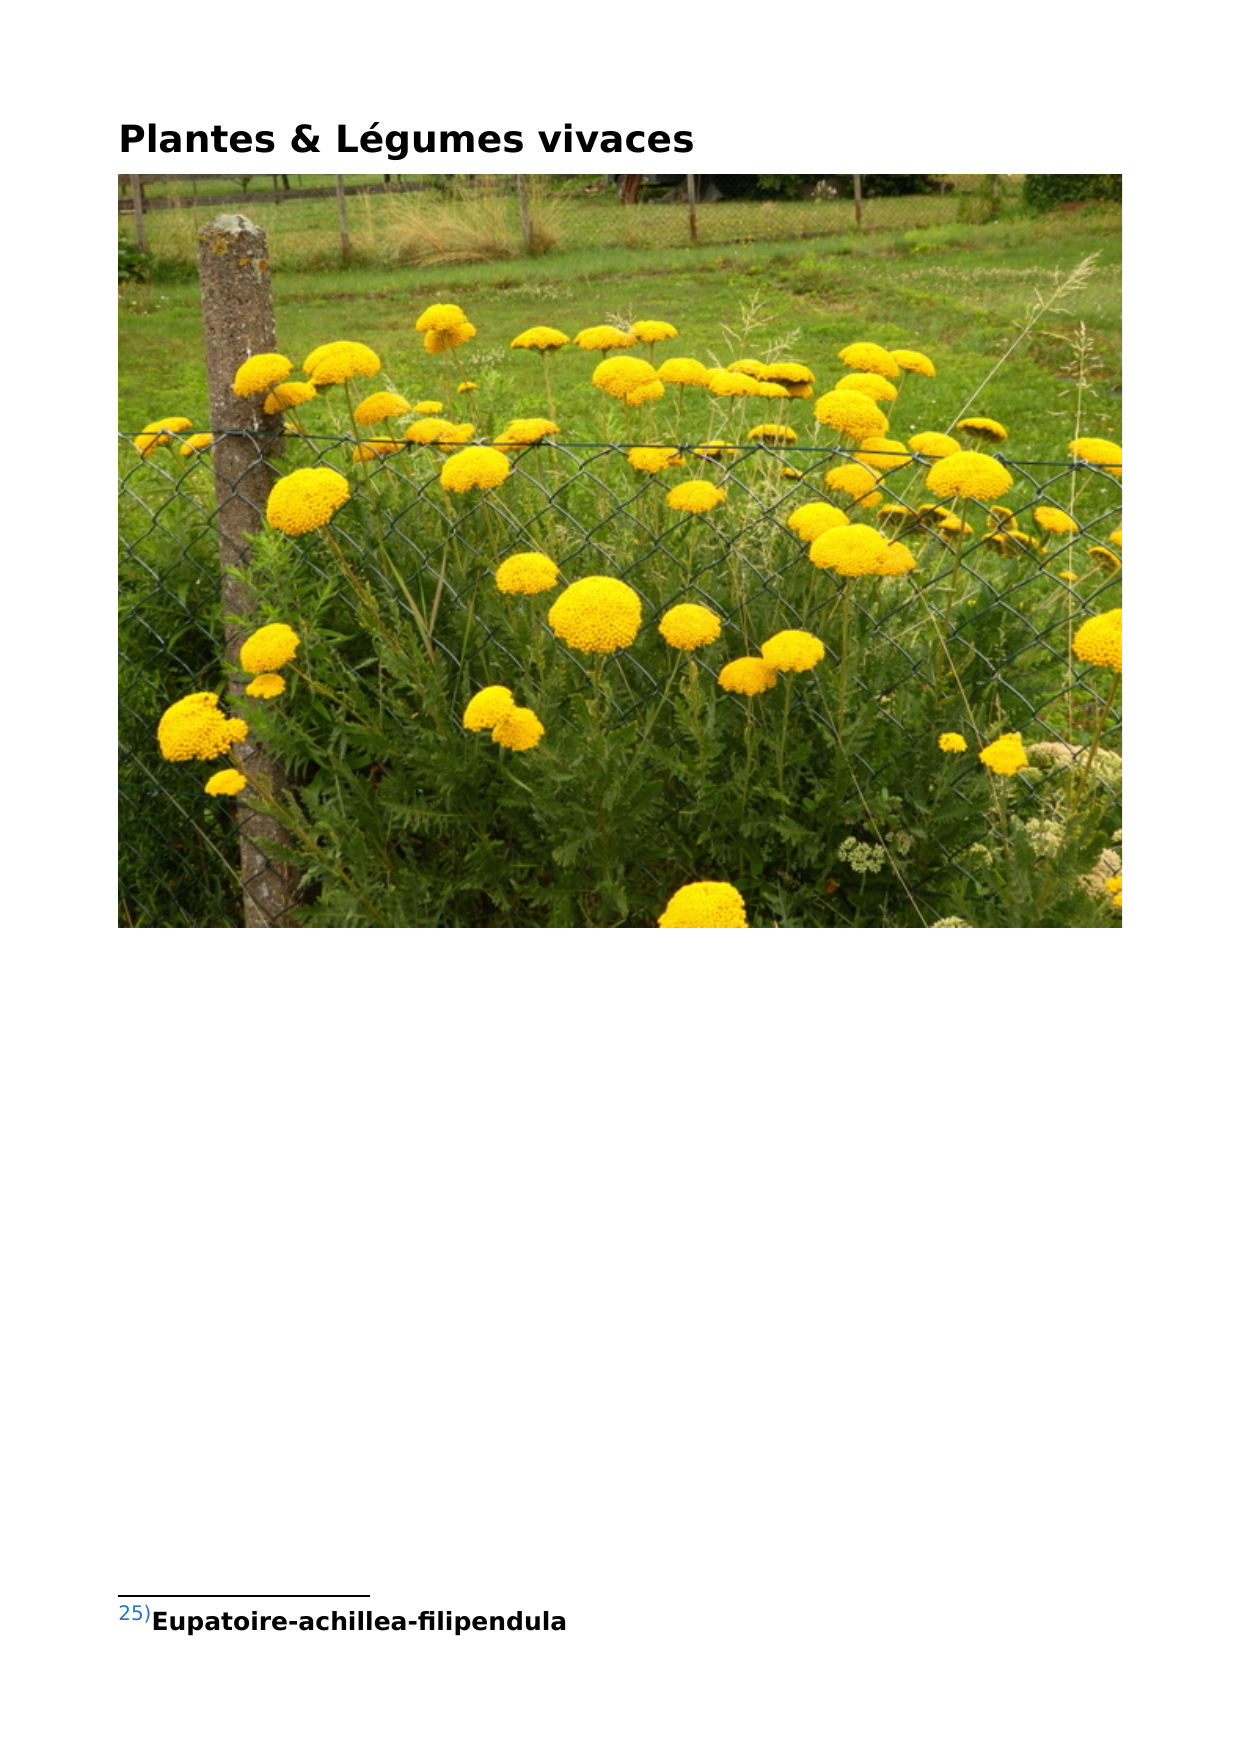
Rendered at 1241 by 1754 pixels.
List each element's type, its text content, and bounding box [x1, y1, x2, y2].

text Eupatoire-achillea-filipendula [118, 1602, 1122, 1636]
picture [118, 174, 1123, 928]
subtitle Plantes & Légumes vivaces [118, 118, 1122, 162]
